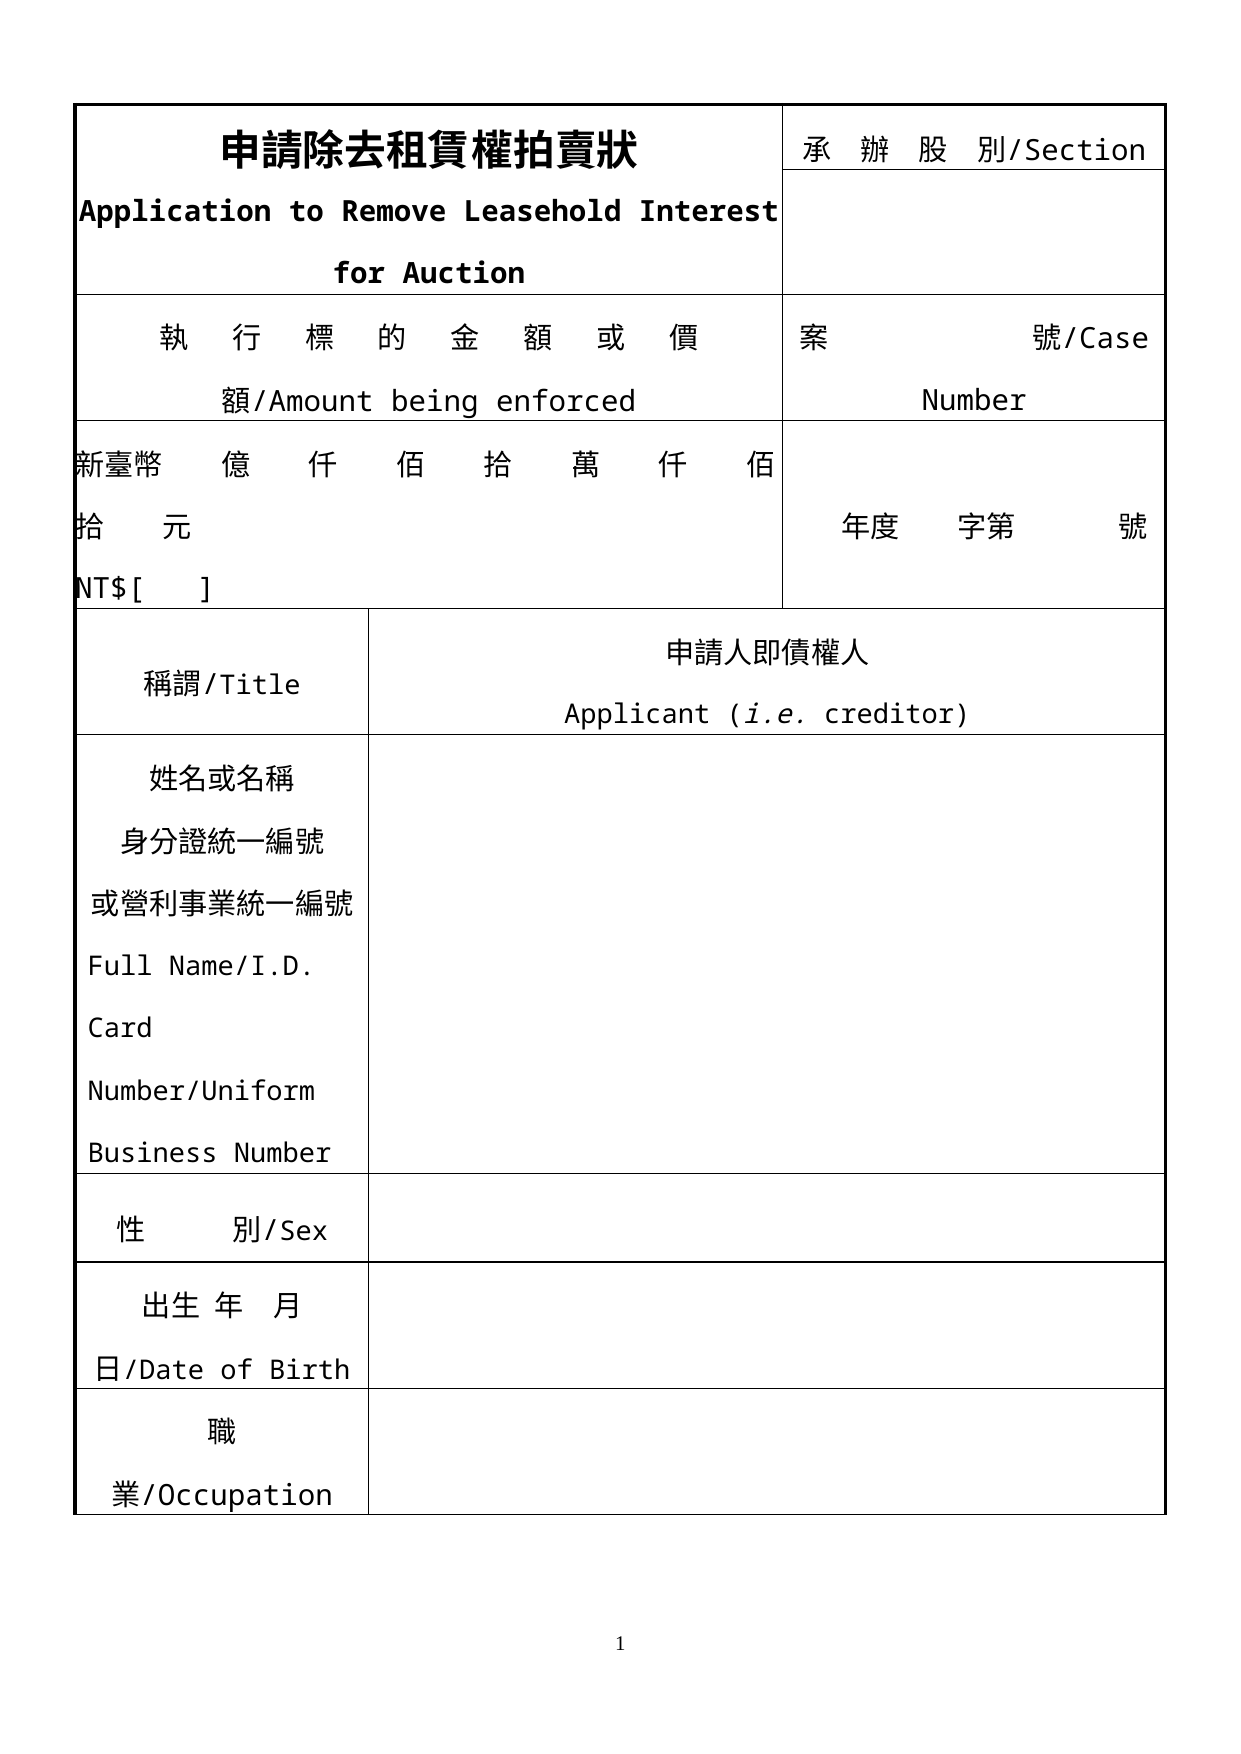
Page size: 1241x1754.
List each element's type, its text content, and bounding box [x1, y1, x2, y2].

table_cell [369, 1263, 1164, 1387]
table_cell 稱謂/Title [77, 609, 368, 734]
table_cell [369, 735, 1164, 1173]
table_cell 申請人即債權人 Applicant (i.e. creditor) [369, 609, 1164, 734]
table_cell 執 行 標 的 金 額 或 價 額/Amount being enforced [77, 295, 782, 419]
table_cell [369, 1174, 1164, 1261]
table_cell 職 業/Occupation [77, 1389, 368, 1513]
table_cell 新臺幣 億 仟 佰 拾 萬 仟 佰 拾 元 NT$[ ] [77, 421, 782, 608]
table_cell [783, 170, 1164, 293]
table_cell 姓名或名稱 身分證統一編號 或營利事業統一編號 Full Name/I.D. Card Number/Uniform Business Number [77, 735, 368, 1173]
table_cell 性 別/Sex [77, 1174, 368, 1261]
table_cell 出生 年 月 日/Date of Birth [77, 1263, 368, 1387]
table_cell 年度 字第 號 [783, 421, 1164, 608]
table_header 承 辦 股 別/Section [783, 106, 1164, 168]
table_cell 案 號/Case Number [783, 295, 1164, 419]
table_header 申請除去租賃權拍賣狀 Application to Remove Leasehold Interest for Auction [77, 106, 782, 293]
table_cell [369, 1389, 1164, 1513]
